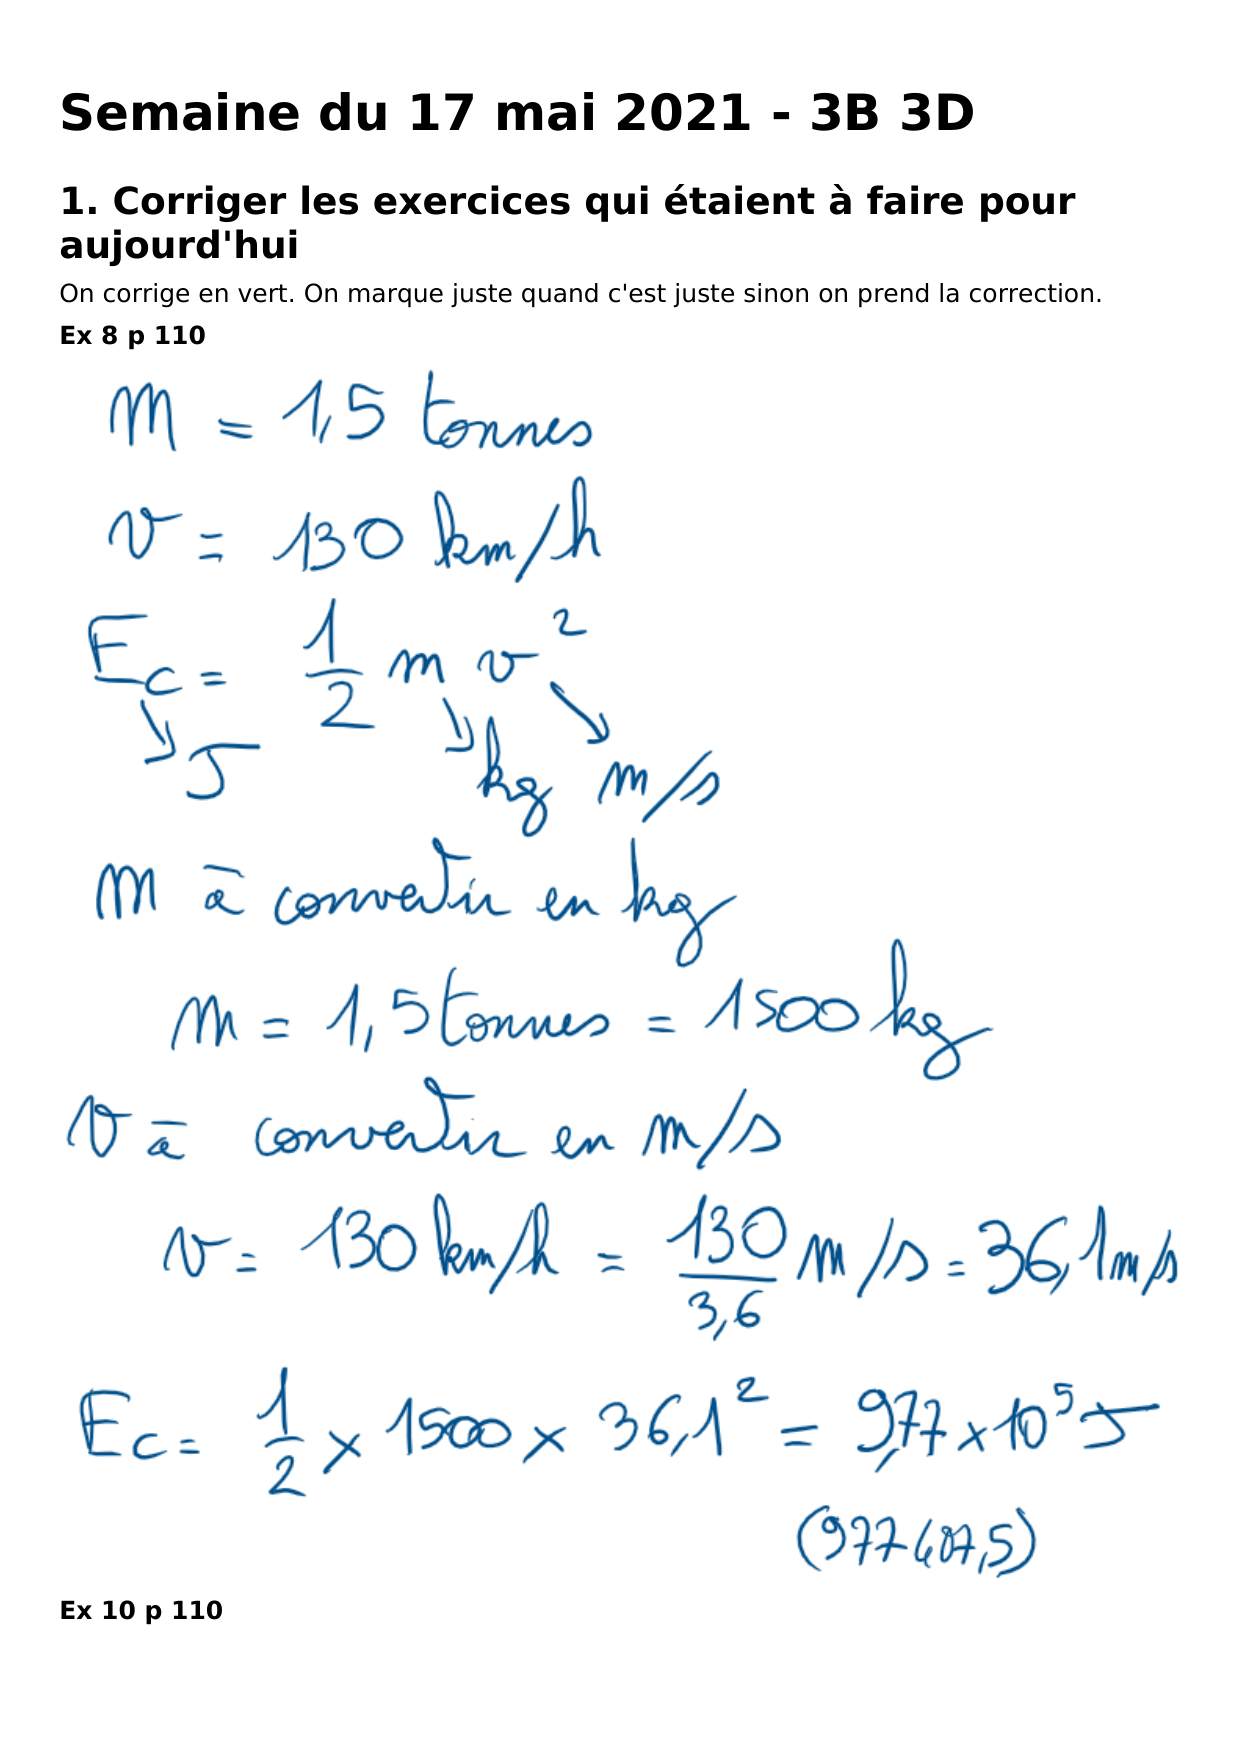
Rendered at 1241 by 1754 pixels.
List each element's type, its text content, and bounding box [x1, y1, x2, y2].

text On corrige en vert. On marque juste quand c'est juste sinon on prend la correction. [59, 279, 1181, 309]
picture [59, 362, 1182, 1584]
subtitle 1. Corriger les exercices qui étaient à faire pour aujourd'hui [59, 180, 1181, 267]
text Ex 8 p 110 [59, 321, 1181, 350]
subtitle Semaine du 17 mai 2021 - 3B 3D [59, 84, 1181, 142]
text Ex 10 p 110 [59, 1596, 1181, 1625]
